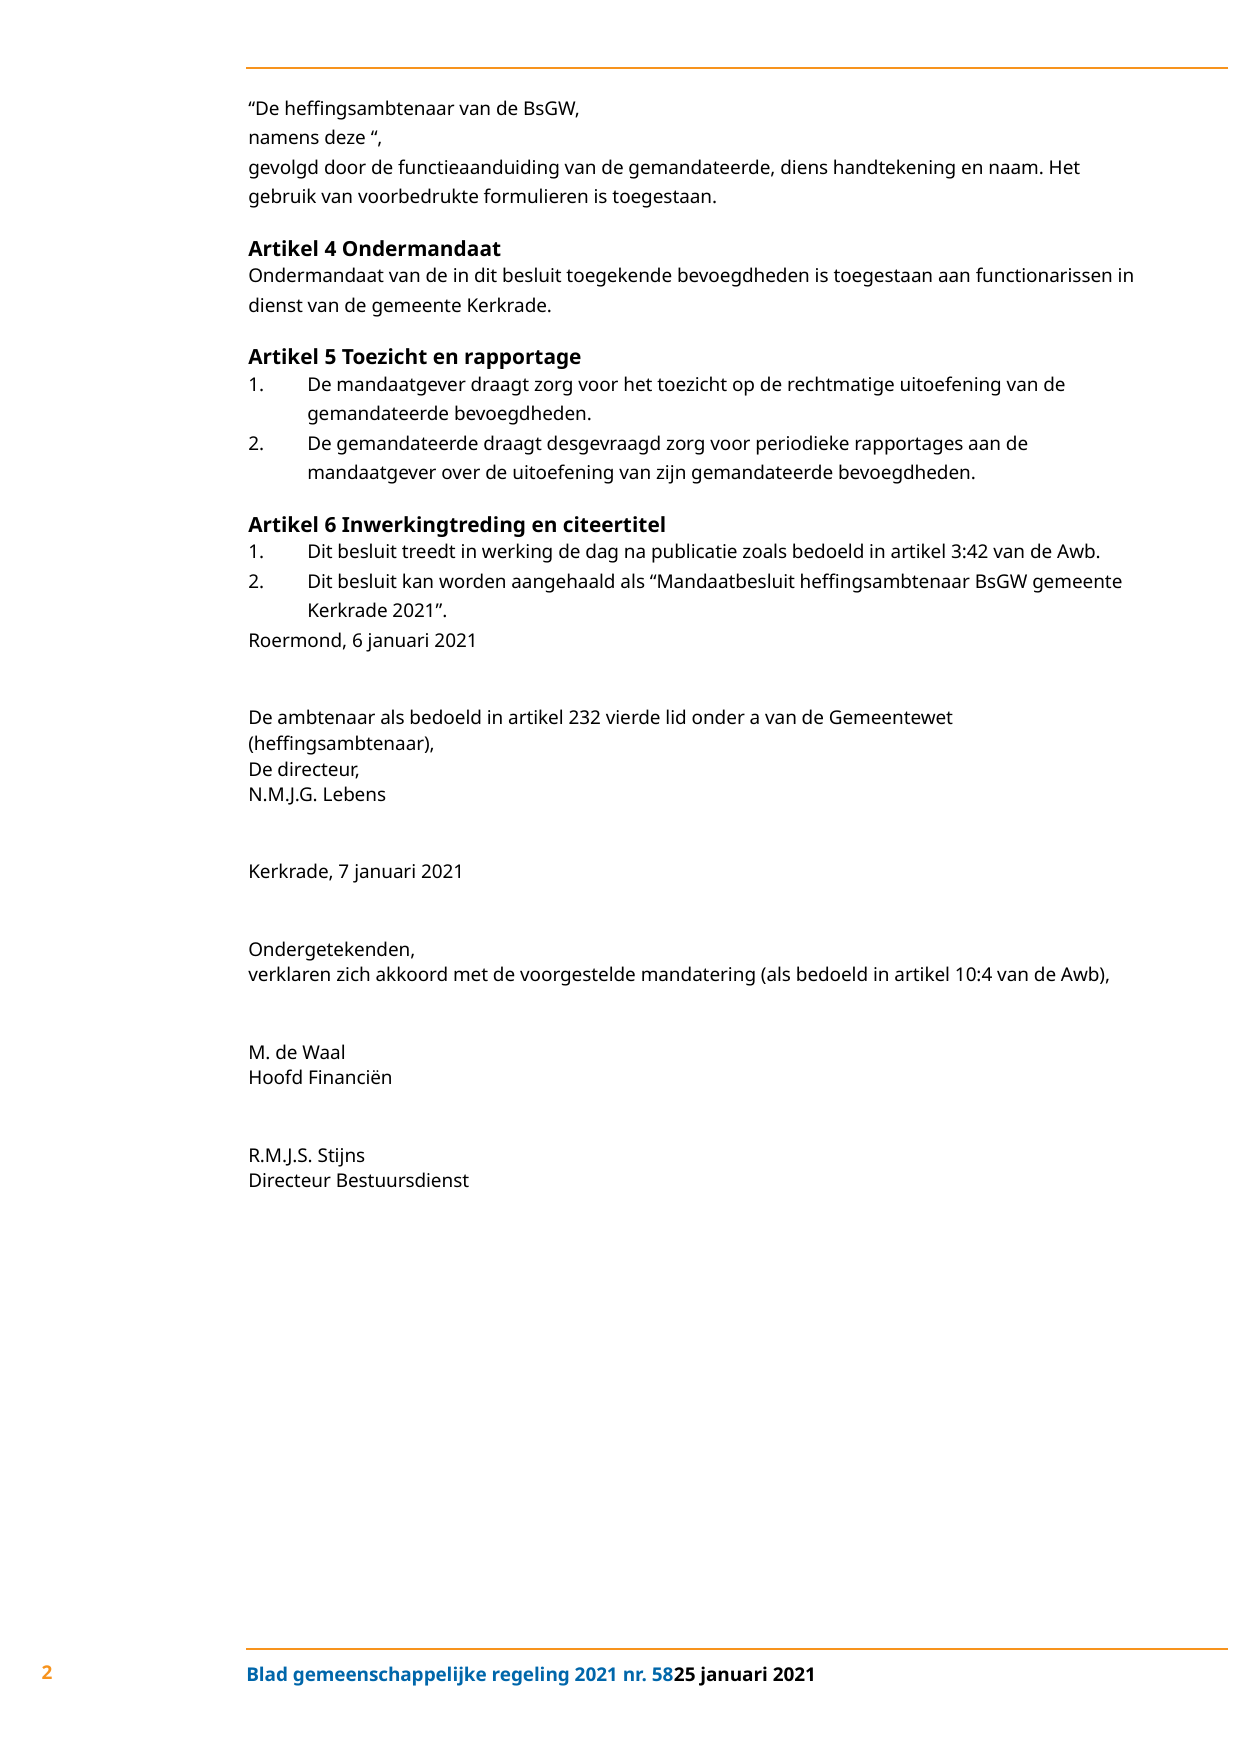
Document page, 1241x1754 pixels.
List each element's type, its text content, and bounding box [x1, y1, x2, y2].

text Artikel 5 Toezicht en rapportage [248, 342, 1152, 371]
text “De heffingsambtenaar van de BsGW, [248, 95, 1152, 121]
text namens deze “, [248, 124, 1152, 150]
text Roermond, 6 januari 2021 [248, 627, 1152, 653]
list Dit besluit treedt in werking de dag na publicatie zoals bedoeld in artikel 3:42 van de Awb. [248, 538, 1152, 564]
text verklaren zich akkoord met de voorgestelde mandatering (als bedoeld in artikel 10:4 van de Awb), [248, 962, 1152, 987]
text N.M.J.G. Lebens [248, 782, 1152, 807]
text Kerkrade, 7 januari 2021 [248, 859, 1152, 884]
text Artikel 6 Inwerkingtreding en citeertitel [248, 510, 1152, 538]
list De gemandateerde draagt desgevraagd zorg voor periodieke rapportages aan de mandaatgever over de uitoefening van zijn gemandateerde bevoegdheden. [248, 430, 1152, 485]
text Ondermandaat van de in dit besluit toegekende bevoegdheden is toegestaan aan functionarissen in dienst van de gemeente Kerkrade. [248, 262, 1152, 318]
text Directeur Bestuursdienst [248, 1167, 1152, 1193]
text De ambtenaar als bedoeld in artikel 232 vierde lid onder a van de Gemeentewet [248, 704, 1152, 730]
text Ondergetekenden, [248, 936, 1152, 962]
text Artikel 4 Ondermandaat [248, 234, 1152, 262]
list Dit besluit kan worden aangehaald als “Mandaatbesluit heffingsambtenaar BsGW gemeente Kerkrade 2021”. [248, 568, 1152, 623]
picture [41, 47, 231, 172]
list De mandaatgever draagt zorg voor het toezicht op de rechtmatige uitoefening van de gemandateerde bevoegdheden. [248, 371, 1152, 426]
text Hoofd Financiën [248, 1064, 1152, 1090]
text gevolgd door de functieaanduiding van de gemandateerde, diens handtekening en naam. Het gebruik van voorbedrukte formulieren is toegestaan. [248, 154, 1152, 209]
text R.M.J.S. Stijns [248, 1142, 1152, 1167]
text (heffingsambtenaar), [248, 730, 1152, 756]
text De directeur, [248, 756, 1152, 782]
text M. de Waal [248, 1039, 1152, 1064]
